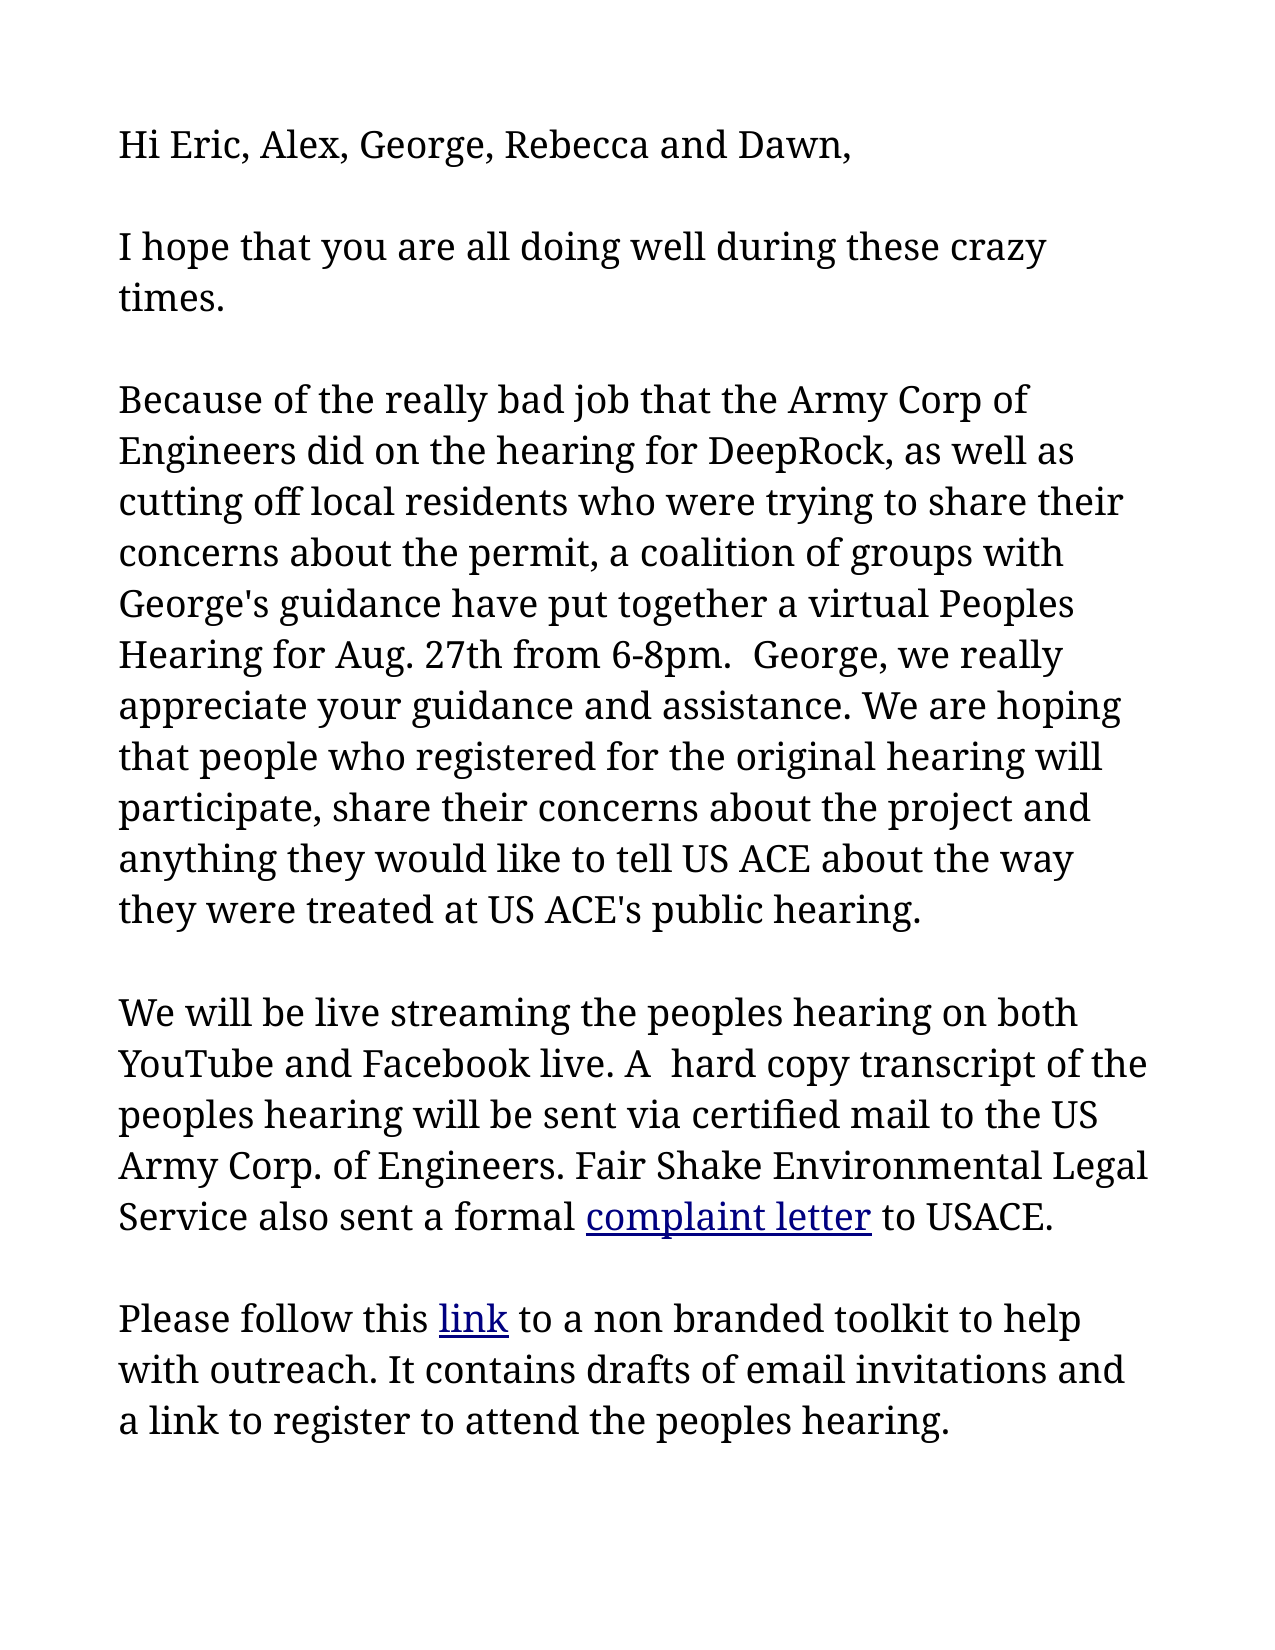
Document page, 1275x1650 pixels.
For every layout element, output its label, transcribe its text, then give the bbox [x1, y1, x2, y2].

text I hope that you are all doing well during these crazy times. [118, 220, 1157, 322]
text Please follow this link to a non branded toolkit to help with outreach. It contains drafts of email invitations and a link to register to attend the peoples hearing. [118, 1292, 1157, 1445]
text We will be live streaming the peoples hearing on both YouTube and Facebook live. A hard copy transcript of the peoples hearing will be sent via certified mail to the US Army Corp. of Engineers. Fair Shake Environmental Legal Service also sent a formal complaint letter to USACE. [118, 986, 1157, 1241]
text Hi Eric, Alex, George, Rebecca and Dawn, [118, 118, 1157, 169]
text Because of the really bad job that the Army Corp of Engineers did on the hearing for DeepRock, as well as cutting off local residents who were trying to share their concerns about the permit, a coalition of groups with George's guidance have put together a virtual Peoples Hearing for Aug. 27th from 6-8pm. George, we really appreciate your guidance and assistance. We are hoping that people who registered for the original hearing will participate, share their concerns about the project and anything they would like to tell US ACE about the way they were treated at US ACE's public hearing. [118, 373, 1157, 935]
